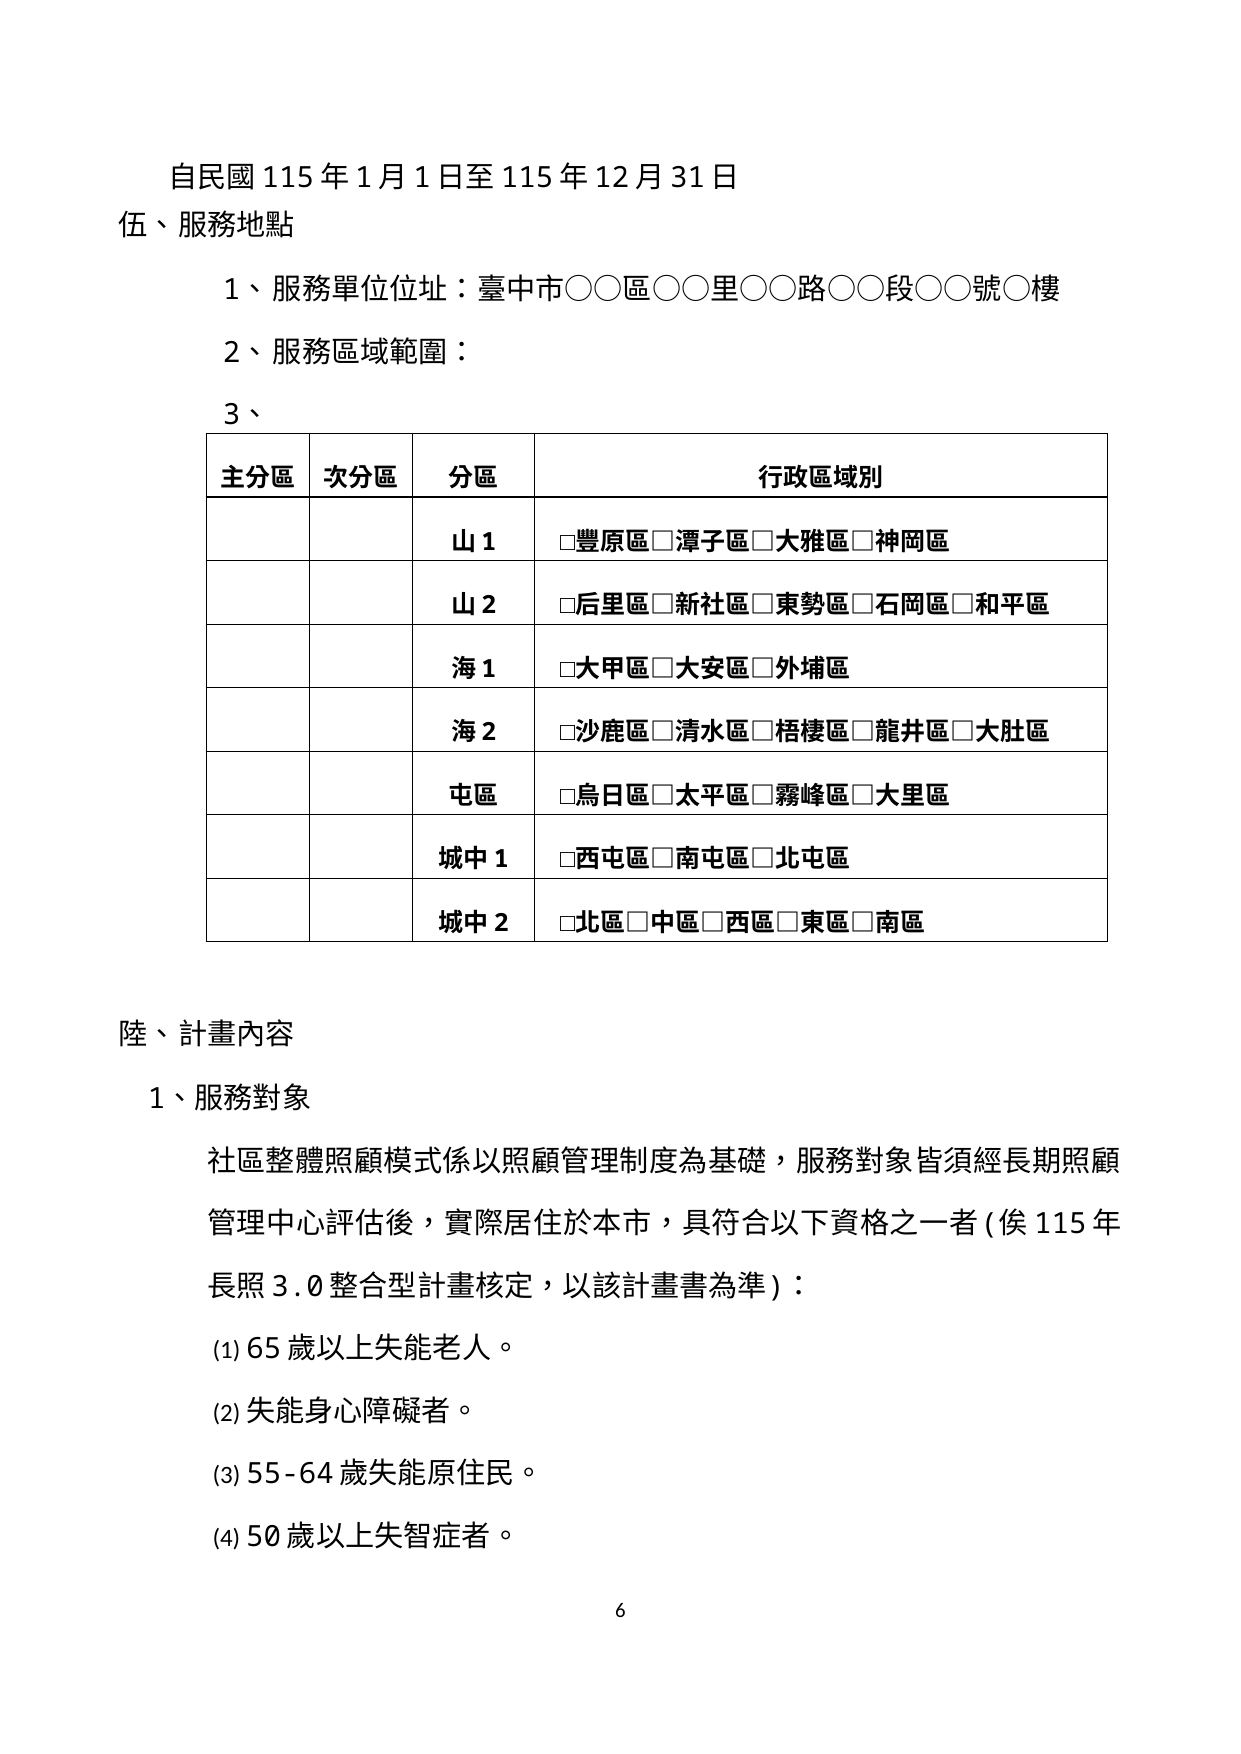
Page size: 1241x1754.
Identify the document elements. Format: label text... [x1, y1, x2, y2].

list 失能身心障礙者。 [207, 1367, 1122, 1430]
list 服務單位位址：臺中市○○區○○里○○路○○段○○號○樓 [223, 245, 1122, 308]
table_cell [207, 752, 309, 814]
table_cell [310, 879, 412, 941]
table_cell 海2 [413, 688, 534, 751]
table_cell 城中1 [413, 815, 534, 878]
table_cell [207, 815, 309, 878]
table_header 行政區域別 [535, 434, 1107, 496]
table_cell [310, 498, 412, 560]
list 50歲以上失智症者。 [207, 1492, 1122, 1555]
table_cell □北區□中區□西區□東區□南區 [535, 879, 1107, 941]
list 服務區域範圍： [223, 308, 1122, 370]
table_cell □沙鹿區□清水區□梧棲區□龍井區□大肚區 [535, 688, 1107, 751]
table_cell 海1 [413, 625, 534, 687]
list 服務對象 [148, 1055, 1122, 1117]
table_cell [310, 625, 412, 687]
list 55-64歲失能原住民。 [207, 1430, 1122, 1492]
list 65歲以上失能老人。 [207, 1305, 1122, 1367]
text 社區整體照顧模式係以照顧管理制度為基礎，服務對象皆須經長期照顧管理中心評估後，實際居住於本市，具符合以下資格之一者(俟115年長照3.0整合型計畫核定，以該計畫書為準)： [207, 1117, 1122, 1305]
table_cell [207, 625, 309, 687]
table_cell [310, 688, 412, 751]
list 服務地點 [118, 195, 1122, 245]
table_header 次分區 [310, 434, 412, 496]
table_cell □大甲區□大安區□外埔區 [535, 625, 1107, 687]
table_cell □后里區□新社區□東勢區□石岡區□和平區 [535, 561, 1107, 623]
table_header 分區 [413, 434, 534, 496]
table_cell 山1 [413, 498, 534, 560]
table_cell [310, 752, 412, 814]
table_cell 山2 [413, 561, 534, 623]
list 計畫內容 [118, 1005, 1122, 1055]
table_cell □西屯區□南屯區□北屯區 [535, 815, 1107, 878]
table_cell [207, 561, 309, 623]
table_cell 城中2 [413, 879, 534, 941]
table_cell [310, 815, 412, 878]
table_cell 屯區 [413, 752, 534, 814]
table_cell [310, 561, 412, 623]
table_cell [207, 498, 309, 560]
table_cell □烏日區□太平區□霧峰區□大里區 [535, 752, 1107, 814]
table_header 主分區 [207, 434, 309, 496]
table_cell [207, 688, 309, 751]
text 自民國115年1月1日至115年12月31日 [168, 133, 1122, 195]
table_cell □豐原區□潭子區□大雅區□神岡區 [535, 498, 1107, 560]
table_cell [207, 879, 309, 941]
